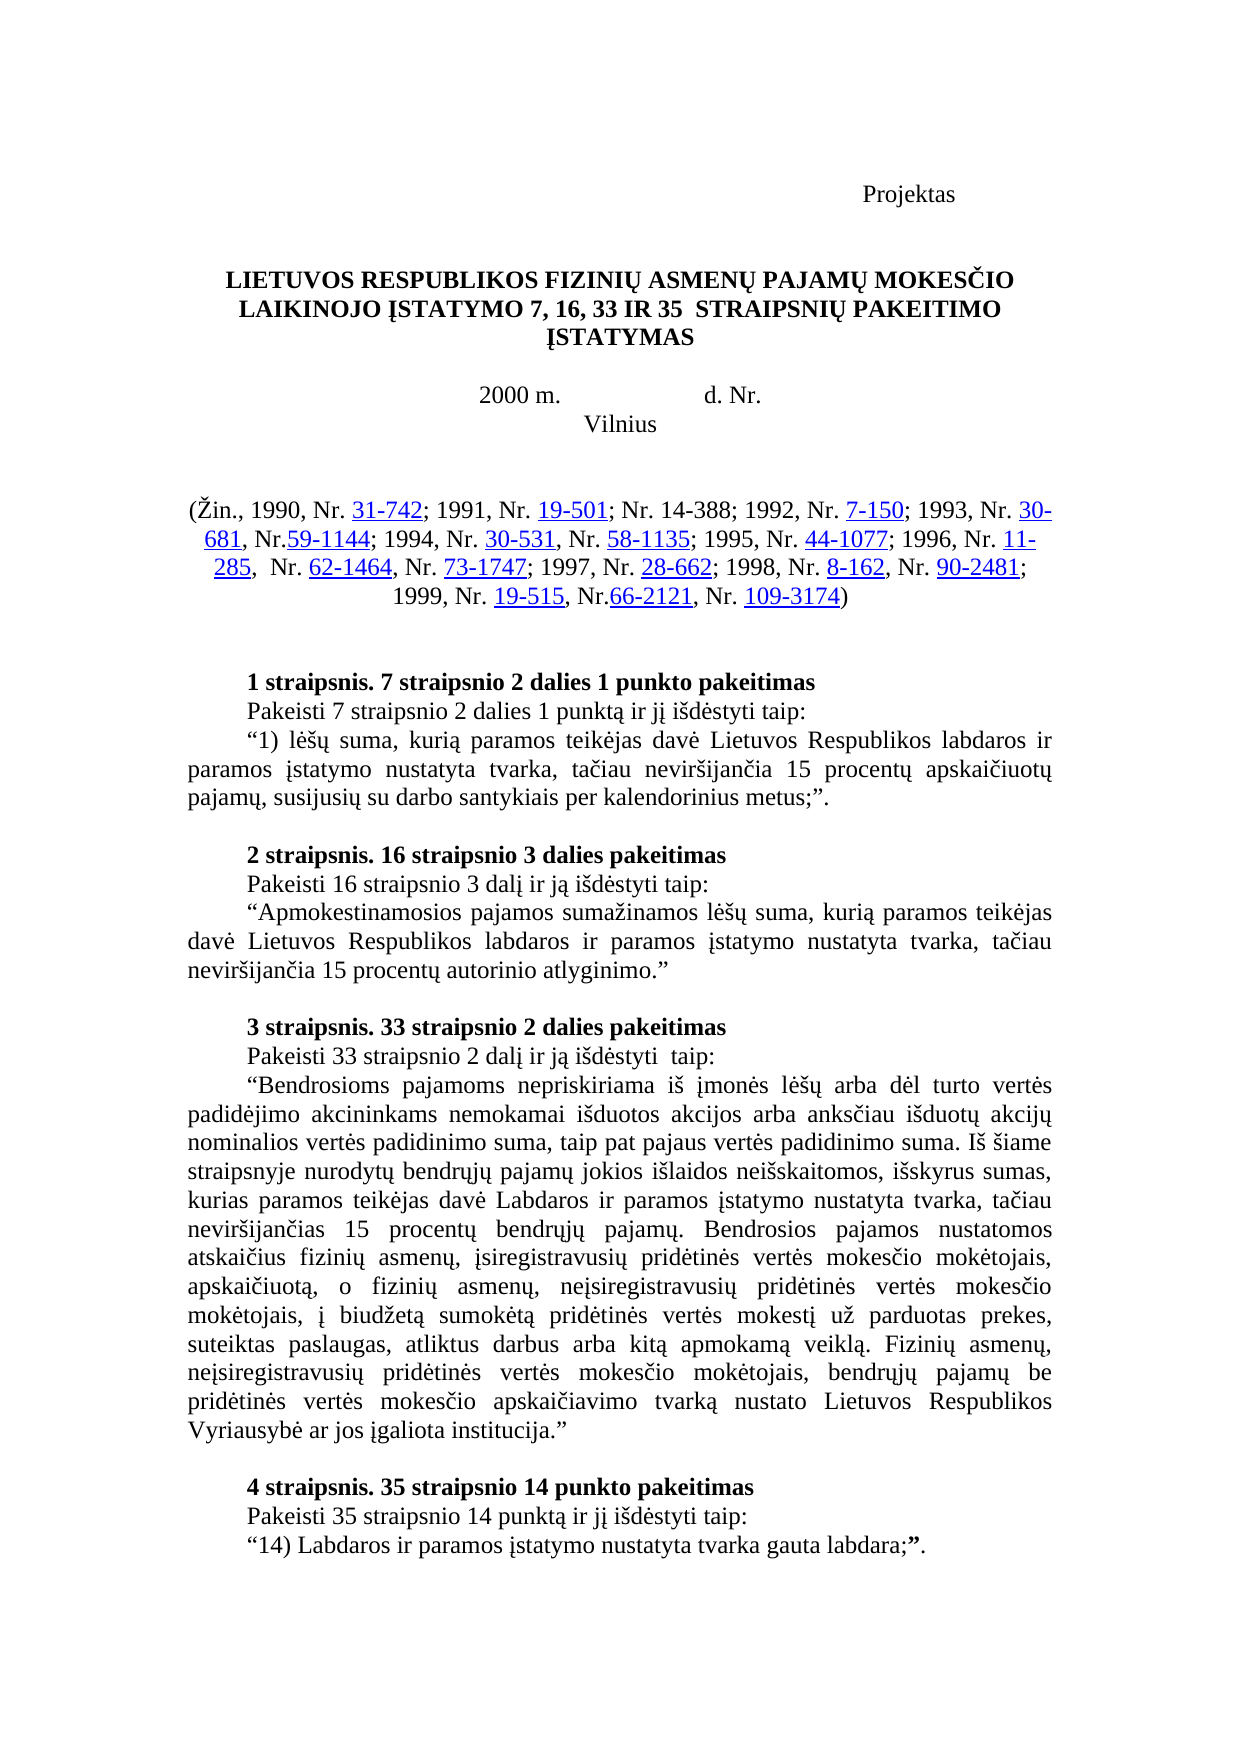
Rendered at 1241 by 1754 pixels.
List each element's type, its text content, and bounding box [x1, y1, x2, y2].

text Pakeisti 7 straipsnio 2 dalies 1 punktą ir jį išdėstyti taip: [187, 696, 1053, 725]
text 3 straipsnis. 33 straipsnio 2 dalies pakeitimas [187, 1012, 1053, 1041]
text Pakeisti 35 straipsnio 14 punktą ir jį išdėstyti taip: [187, 1501, 1053, 1530]
text Projektas [187, 179, 1053, 207]
text 1 straipsnis. 7 straipsnio 2 dalies 1 punkto pakeitimas [187, 667, 1053, 696]
text 2 straipsnis. 16 straipsnio 3 dalies pakeitimas [187, 840, 1053, 869]
text Pakeisti 33 straipsnio 2 dalį ir ją išdėstyti taip: [187, 1041, 1053, 1070]
text LIETUVOS RESPUBLIKOS FIZINIŲ ASMENŲ PAJAMŲ MOKESČIO LAIKINOJO ĮSTATYMO 7, 16, 33 IR 35 STRAIPSNIŲ PAKEITIMO ĮSTATYMAS [187, 265, 1053, 351]
text “Bendrosioms pajamoms nepriskiriama iš įmonės lėšų arba dėl turto vertės padidėjimo akcininkams nemokamai išduotos akcijos arba anksčiau išduotų akcijų nominalios vertės padidinimo suma, taip pat pajaus vertės padidinimo suma. Iš šiame straipsnyje nurodytų bendrųjų pajamų jokios išlaidos neišskaitomos, išskyrus sumas, kurias paramos teikėjas davė Labdaros ir paramos įstatymo nustatyta tvarka, tačiau neviršijančias 15 procentų bendrųjų pajamų. Bendrosios pajamos nustatomos atskaičius fizinių asmenų, įsiregistravusių pridėtinės vertės mokesčio mokėtojais, apskaičiuotą, o fizinių asmenų, neįsiregistravusių pridėtinės vertės mokesčio mokėtojais, į biudžetą sumokėtą pridėtinės vertės mokestį už parduotas prekes, suteiktas paslaugas, atliktus darbus arba kitą apmokamą veiklą. Fizinių asmenų, neįsiregistravusių pridėtinės vertės mokesčio mokėtojais, bendrųjų pajamų be pridėtinės vertės mokesčio apskaičiavimo tvarką nustato Lietuvos Respublikos Vyriausybė ar jos įgaliota institucija.” [187, 1070, 1053, 1444]
text “1) lėšų suma, kurią paramos teikėjas davė Lietuvos Respublikos labdaros ir paramos įstatymo nustatyta tvarka, tačiau neviršijančia 15 procentų apskaičiuotų pajamų, susijusių su darbo santykiais per kalendorinius metus;”. [187, 725, 1053, 811]
text Pakeisti 16 straipsnio 3 dalį ir ją išdėstyti taip: [187, 869, 1053, 897]
text (Žin., 1990, Nr. 31-742; 1991, Nr. 19-501; Nr. 14-388; 1992, Nr. 7-150; 1993, Nr. 30-681, Nr.59-1144; 1994, Nr. 30-531, Nr. 58-1135; 1995, Nr. 44-1077; 1996, Nr. 11-285, Nr. 62-1464, Nr. 73-1747; 1997, Nr. 28-662; 1998, Nr. 8-162, Nr. 90-2481; 1999, Nr. 19-515, Nr.66-2121, Nr. 109-3174) [187, 495, 1053, 610]
text “14) Labdaros ir paramos įstatymo nustatyta tvarka gauta labdara;”. [187, 1530, 1053, 1559]
text 4 straipsnis. 35 straipsnio 14 punkto pakeitimas [187, 1472, 1053, 1501]
text 2000 m. d. Nr. [187, 380, 1053, 409]
text Vilnius [187, 409, 1053, 437]
text “Apmokestinamosios pajamos sumažinamos lėšų suma, kurią paramos teikėjas davė Lietuvos Respublikos labdaros ir paramos įstatymo nustatyta tvarka, tačiau neviršijančia 15 procentų autorinio atlyginimo.” [187, 897, 1053, 984]
